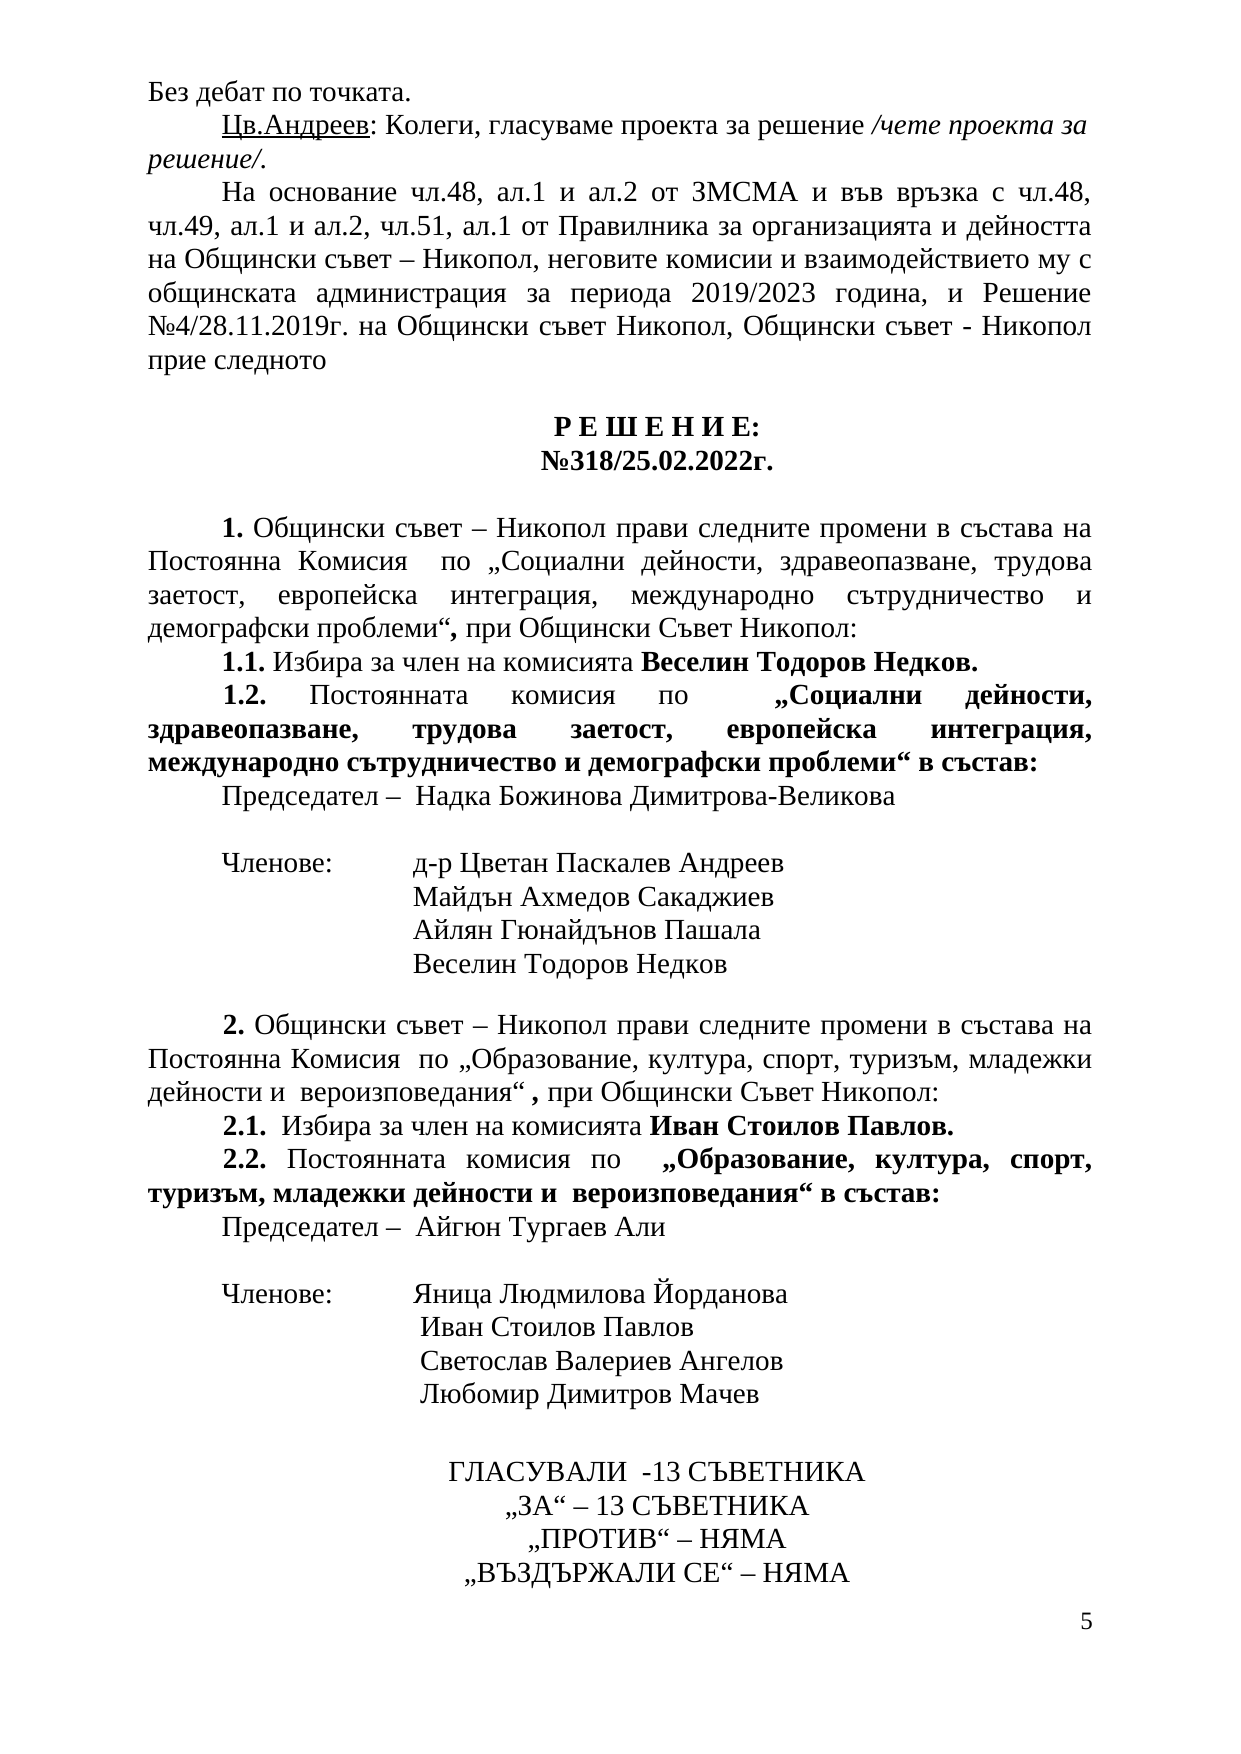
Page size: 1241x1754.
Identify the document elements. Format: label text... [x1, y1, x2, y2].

text Членове: д-р Цветан Паскалев Андреев [148, 845, 1093, 879]
text 2.1. Избира за член на комисията Иван Стоилов Павлов. [148, 1108, 1093, 1142]
text 2.2. Постоянната комисия по „Образование, култура, спорт, туризъм, младежки дейности и вероизповедания“ в състав: [148, 1142, 1093, 1209]
text Председател – Надка Божинова Димитрова-Великова [148, 778, 1093, 812]
text Р Е Ш Е Н И Е: [148, 409, 1093, 443]
text Светослав Валериев Ангелов [148, 1343, 1093, 1376]
text „ПРОТИВ“ – НЯМА [148, 1522, 1093, 1555]
text ГЛАСУВАЛИ -13 СЪВЕТНИКА [148, 1454, 1093, 1488]
text №318/25.02.2022г. [148, 443, 1093, 476]
text Айлян Гюнайдънов Пашала [148, 912, 1093, 946]
text Председател – Айгюн Тургаев Али [148, 1209, 1093, 1242]
text Майдън Ахмедов Сакаджиев [148, 879, 1093, 912]
text Веселин Тодоров Недков [148, 946, 1093, 979]
text 1.2. Постоянната комисия по „Социални дейности, здравеопазване, трудова заетост, европейска интеграция, международно сътрудничество и демографски проблеми“ в състав: [148, 677, 1093, 778]
text Без дебат по точката. [148, 74, 1093, 107]
text Любомир Димитров Мачев [148, 1376, 1093, 1410]
text На основание чл.48, ал.1 и ал.2 от ЗМСМА и във връзка с чл.48, чл.49, ал.1 и ал.2, чл.51, ал.1 от Правилника за организацията и дейността на Общински съвет – Никопол, неговите комисии и взаимодействието му с общинската администрация за периода 2019/2023 година, и Решение №4/28.11.2019г. на Общински съвет Никопол, Общински съвет - Никопол прие следното [148, 174, 1093, 376]
text 2. Общински съвет – Никопол прави следните промени в състава на Постоянна Комисия по „Образование, култура, спорт, туризъм, младежки дейности и вероизповедания“ , при Общински Съвет Никопол: [148, 1007, 1093, 1108]
text Членове: Яница Людмилова Йорданова [148, 1276, 1093, 1309]
text 1. Общински съвет – Никопол прави следните промени в състава на Постоянна Комисия по „Социални дейности, здравеопазване, трудова заетост, европейска интеграция, международно сътрудничество и демографски проблеми“, при Общински Съвет Никопол: [148, 510, 1093, 644]
text 1.1. Избира за член на комисията Веселин Тодоров Недков. [148, 644, 1093, 677]
text Цв.Андреев: Колеги, гласуваме проекта за решение /чете проекта за решение/. [148, 107, 1090, 174]
text „ВЪЗДЪРЖАЛИ СЕ“ – НЯМА [148, 1555, 1093, 1589]
text „ЗА“ – 13 СЪВЕТНИКА [148, 1488, 1093, 1522]
text Иван Стоилов Павлов [148, 1309, 1093, 1343]
